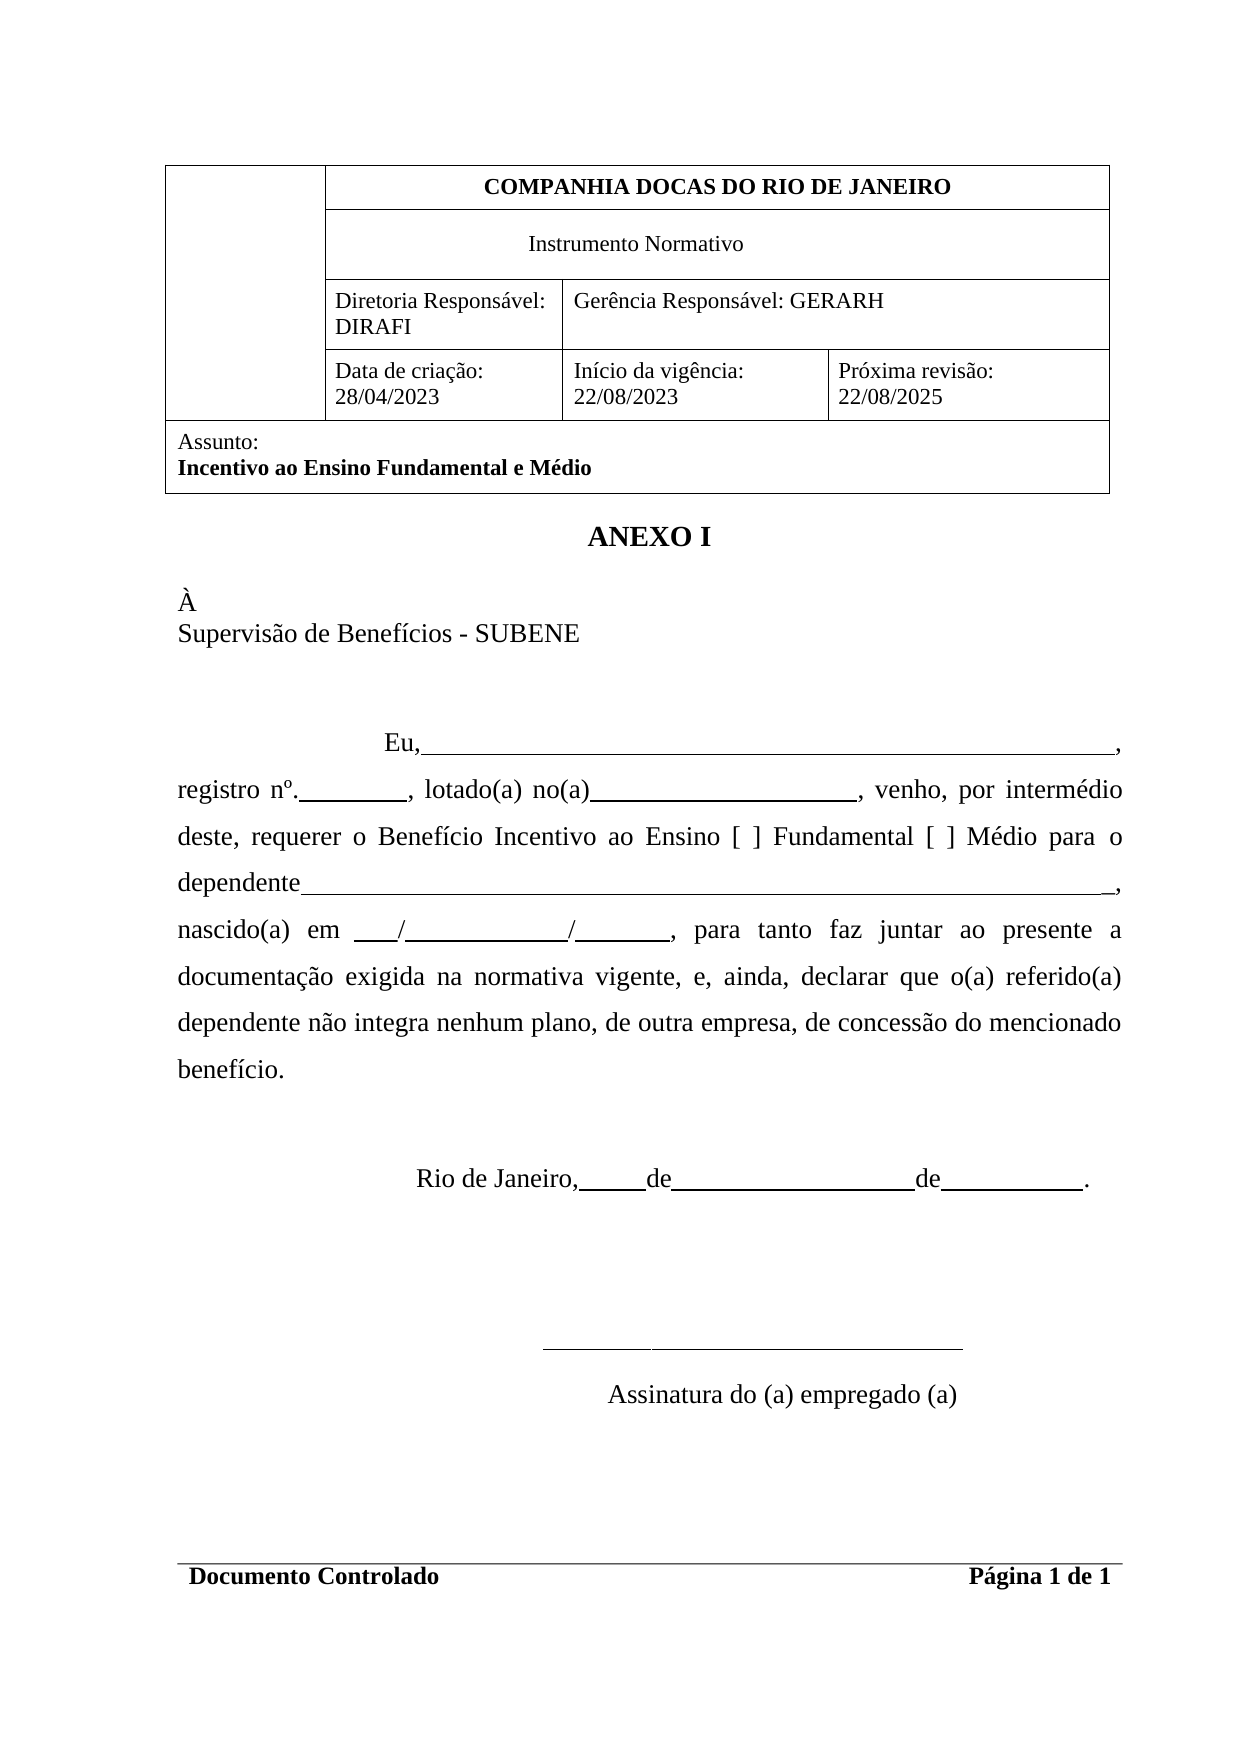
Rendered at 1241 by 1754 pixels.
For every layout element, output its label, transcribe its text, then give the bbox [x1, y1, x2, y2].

text ANEXO I [164, 519, 1134, 552]
text Rio de Janeiro, de de . [416, 1162, 1134, 1193]
text Assinatura do (a) empregado (a) [607, 1378, 1134, 1409]
table_cell Assunto: Incentivo ao Ensino Fundamental e Médio [166, 421, 1109, 492]
table_cell Data de criação: 28/04/2023 [326, 350, 562, 420]
table_cell Próxima revisão: 22/08/2025 [829, 350, 1109, 420]
text Eu, , registro nº. , lotado(a) no(a) , venho, por intermédio deste, requerer o Benefício Incentivo ao Ensino [ ] Fundamental [ ] Médio para o dependente _, nascido(a) em / / , para tanto faz juntar ao presente a documentação exigida na normativa vigente, e, ainda, declarar que o(a) referido(a) dependente não integra nenhum plano, de outra empresa, de concessão do mencionado benefício. [177, 727, 1123, 1084]
table_cell Início da vigência: 22/08/2023 [563, 350, 828, 420]
text Supervisão de Benefícios - SUBENE [177, 618, 1134, 649]
table_cell Instrumento Normativo [326, 210, 1109, 279]
text Documento Controlado Página 1 de 1 [188, 1559, 1134, 1590]
table_cell Diretoria Responsável: DIRAFI [326, 280, 562, 349]
text À [177, 587, 1134, 618]
table_header COMPANHIA DOCAS DO RIO DE JANEIRO [326, 166, 1109, 208]
table_cell Gerência Responsável: GERARH [563, 280, 1109, 349]
table_header [166, 166, 325, 420]
